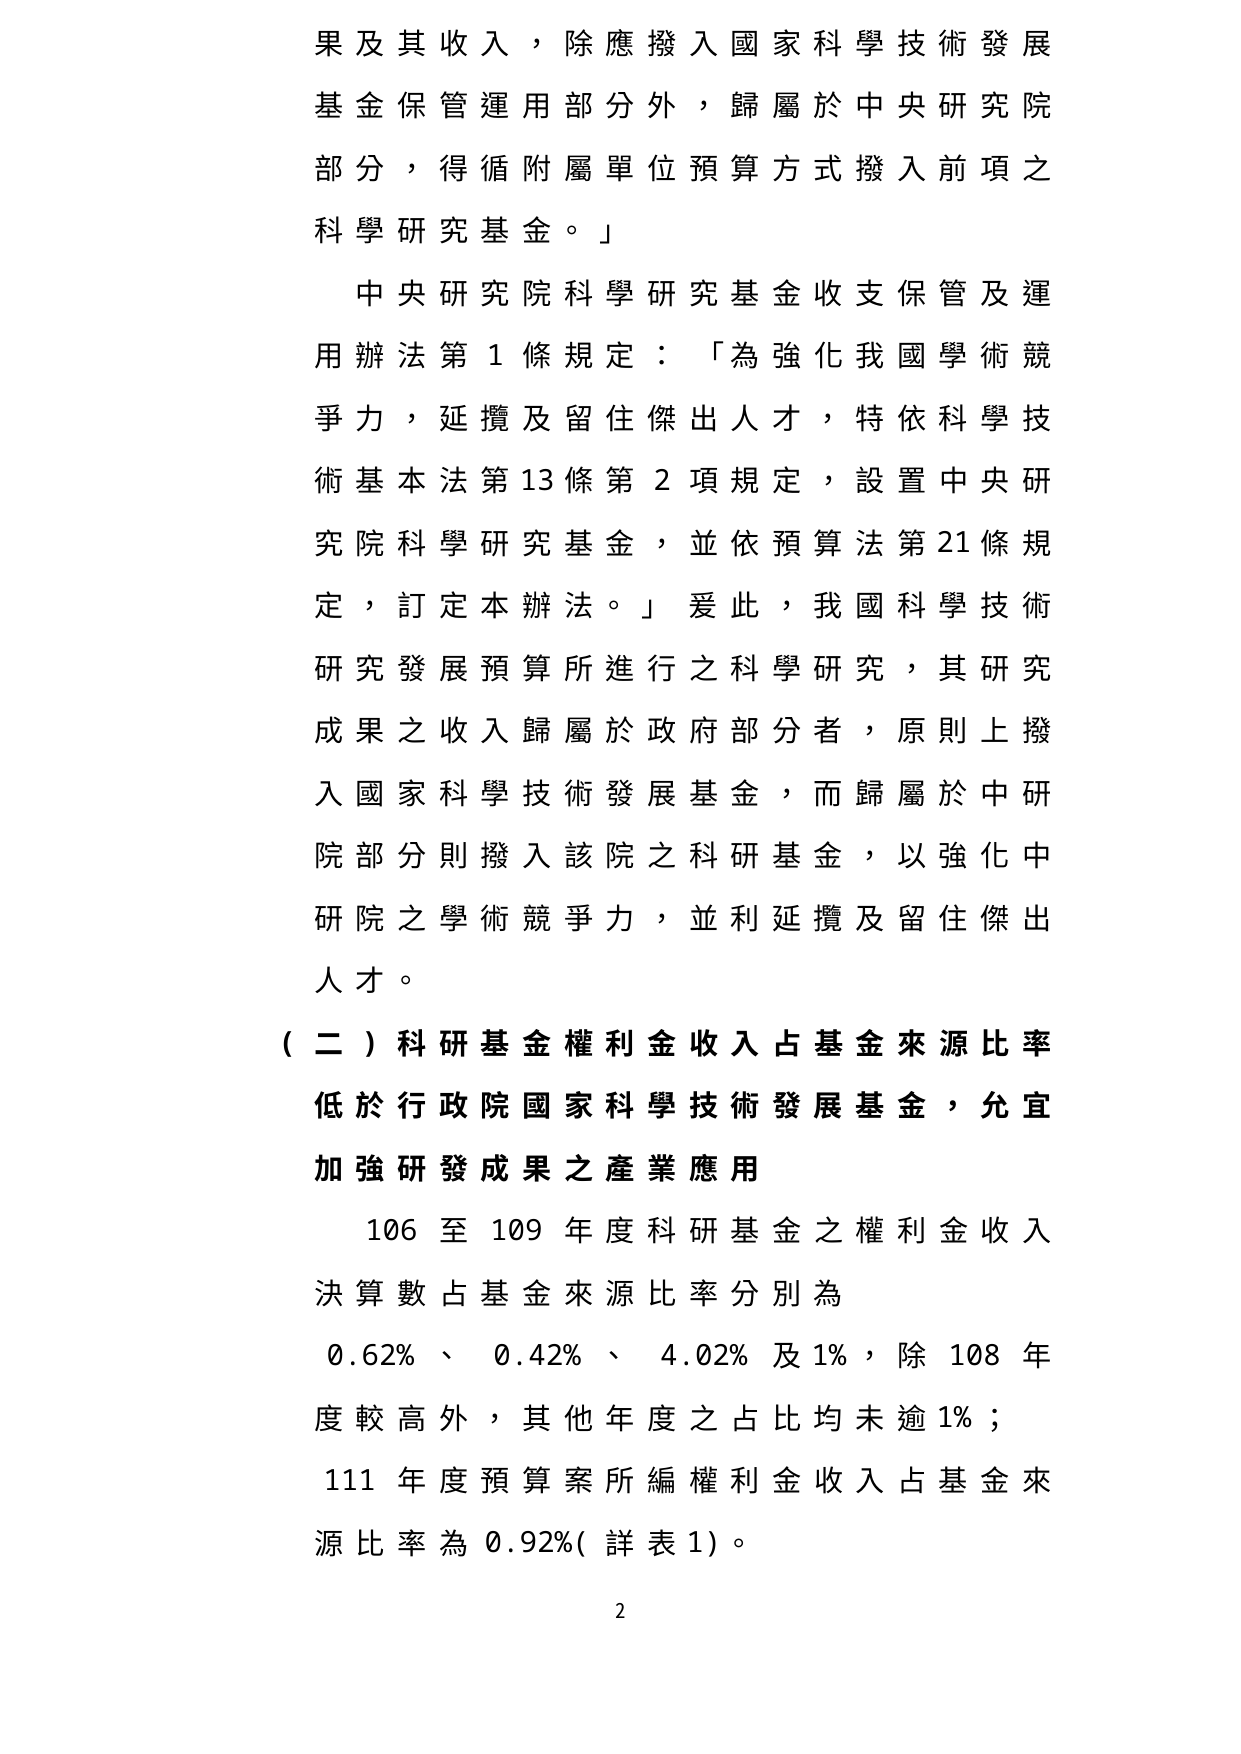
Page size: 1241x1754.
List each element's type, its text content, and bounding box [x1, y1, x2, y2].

text 中央研究院科學研究基金收支保管及運用辦法第1條規定：「為強化我國學術競爭力，延攬及留住傑出人才，特依科學技術基本法第13條第2項規定，設置中央研究院科學研究基金，並依預算法第21條規定，訂定本辦法。」爰此，我國科學技術研究發展預算所進行之科學研究，其研究成果之收入歸屬於政府部分者，原則上撥入國家科學技術發展基金，而歸屬於中研院部分則撥入該院之科研基金，以強化中研院之學術競爭力，並利延攬及留住傑出人才。 [271, 250, 1058, 1000]
text (二)科研基金權利金收入占基金來源比率低於行政院國家科學技術發展基金，允宜加強研發成果之產業應用 [242, 1000, 1058, 1187]
text 106至109年度科研基金之權利金收入決算數占基金來源比率分別為0.62%、0.42%、4.02%及1%，除108年度較高外，其他年度之占比均未逾1%；111年度預算案所編權利金收入占基金來源比率為0.92%(詳表1)。 [271, 1187, 1058, 1562]
text 果及其收入，除應撥入國家科學技術發展基金保管運用部分外，歸屬於中央研究院部分，得循附屬單位預算方式撥入前項之科學研究基金。」 [271, 0, 1058, 250]
